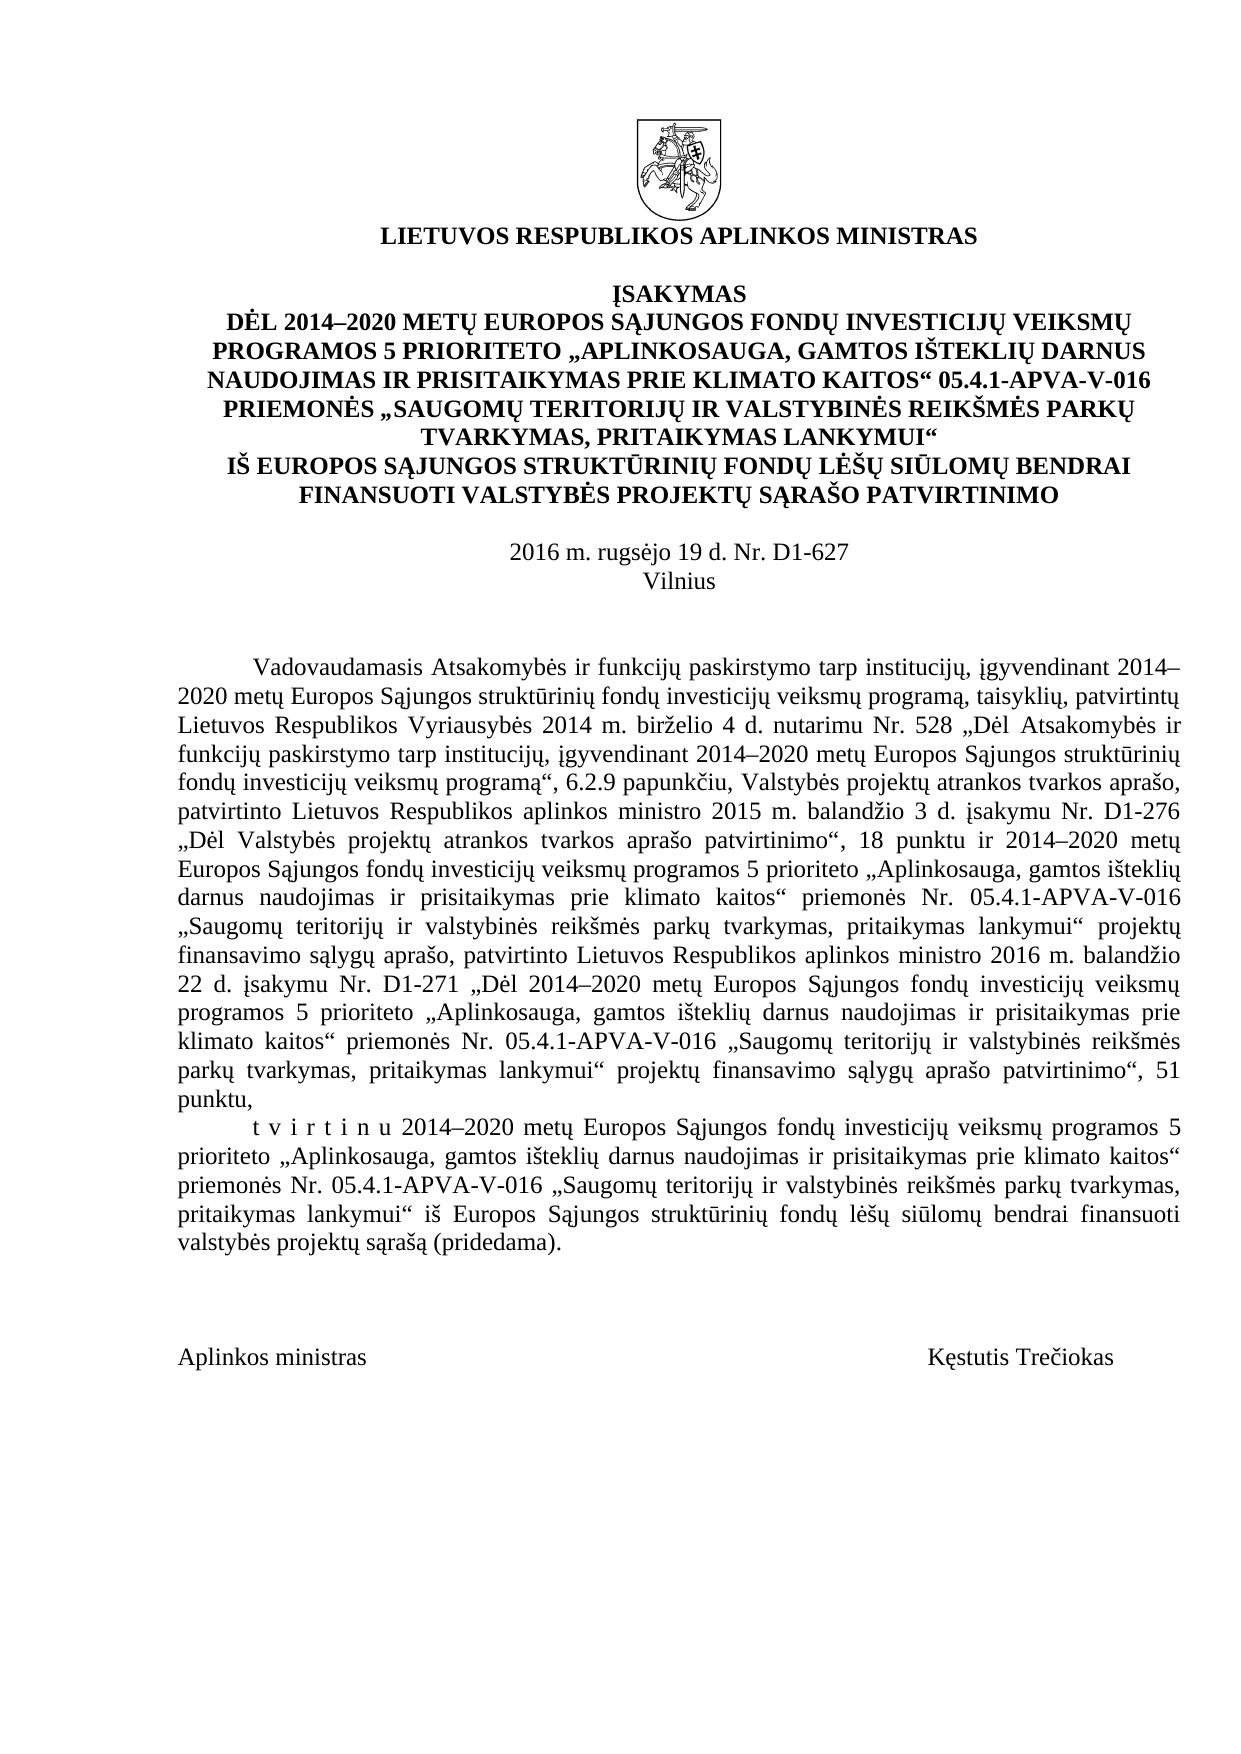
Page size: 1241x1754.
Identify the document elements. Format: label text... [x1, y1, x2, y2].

text LIETUVOS RESPUBLIKOS APLINKOS MINISTRAS [177, 221, 1181, 250]
text Aplinkos ministras Kęstutis Trečiokas [177, 1342, 1181, 1371]
text t v i r t i n u 2014–2020 metų Europos Sąjungos fondų investicijų veiksmų programos 5 prioriteto „Aplinkosauga, gamtos išteklių darnus naudojimas ir prisitaikymas prie klimato kaitos“ priemonės Nr. 05.4.1-APVA-V-016 „Saugomų teritorijų ir valstybinės reikšmės parkų tvarkymas, pritaikymas lankymui“ iš Europos Sąjungos struktūrinių fondų lėšų siūlomų bendrai finansuoti valstybės projektų sąrašą (pridedama). [177, 1112, 1181, 1256]
text IŠ EUROPOS SĄJUNGOS STRUKTŪRINIŲ FONDŲ LĖŠŲ SIŪLOMŲ BENDRAI FINANSUOTI VALSTYBĖS PROJEKTŲ SĄRAŠO PATVIRTINIMO [177, 451, 1181, 509]
text Vilnius [177, 566, 1181, 595]
text Vadovaudamasis Atsakomybės ir funkcijų paskirstymo tarp institucijų, įgyvendinant 2014–2020 metų Europos Sąjungos struktūrinių fondų investicijų veiksmų programą, taisyklių, patvirtintų Lietuvos Respublikos Vyriausybės 2014 m. birželio 4 d. nutarimu Nr. 528 „Dėl Atsakomybės ir funkcijų paskirstymo tarp institucijų, įgyvendinant 2014–2020 metų Europos Sąjungos struktūrinių fondų investicijų veiksmų programą“, 6.2.9 papunkčiu, Valstybės projektų atrankos tvarkos aprašo, patvirtinto Lietuvos Respublikos aplinkos ministro 2015 m. balandžio 3 d. įsakymu Nr. D1-276 „Dėl Valstybės projektų atrankos tvarkos aprašo patvirtinimo“, 18 punktu ir 2014–2020 metų Europos Sąjungos fondų investicijų veiksmų programos 5 prioriteto „Aplinkosauga, gamtos išteklių darnus naudojimas ir prisitaikymas prie klimato kaitos“ priemonės Nr. 05.4.1-APVA-V-016 „Saugomų teritorijų ir valstybinės reikšmės parkų tvarkymas, pritaikymas lankymui“ projektų finansavimo sąlygų aprašo, patvirtinto Lietuvos Respublikos aplinkos ministro 2016 m. balandžio 22 d. įsakymu Nr. D1-271 „Dėl 2014–2020 metų Europos Sąjungos fondų investicijų veiksmų programos 5 prioriteto „Aplinkosauga, gamtos išteklių darnus naudojimas ir prisitaikymas prie klimato kaitos“ priemonės Nr. 05.4.1-APVA-V-016 „Saugomų teritorijų ir valstybinės reikšmės parkų tvarkymas, pritaikymas lankymui“ projektų finansavimo sąlygų aprašo patvirtinimo“, 51 punktu, [177, 652, 1181, 1112]
text 2016 m. rugsėjo 19 d. Nr. D1-627 [177, 537, 1181, 566]
text DĖL 2014–2020 METŲ EUROPOS SĄJUNGOS FONDŲ INVESTICIJŲ VEIKSMŲ PROGRAMOS 5 PRIORITETO „APLINKOSAUGA, GAMTOS IŠTEKLIŲ DARNUS NAUDOJIMAS IR PRISITAIKYMAS PRIE KLIMATO KAITOS“ 05.4.1-APVA-V-016 PRIEMONĖS „SAUGOMŲ TERITORIJŲ IR VALSTYBINĖS REIKŠMĖS PARKŲ TVARKYMAS, PRITAIKYMAS LANKYMUI“ [177, 307, 1181, 451]
text ĮSAKYMAS [177, 279, 1181, 307]
